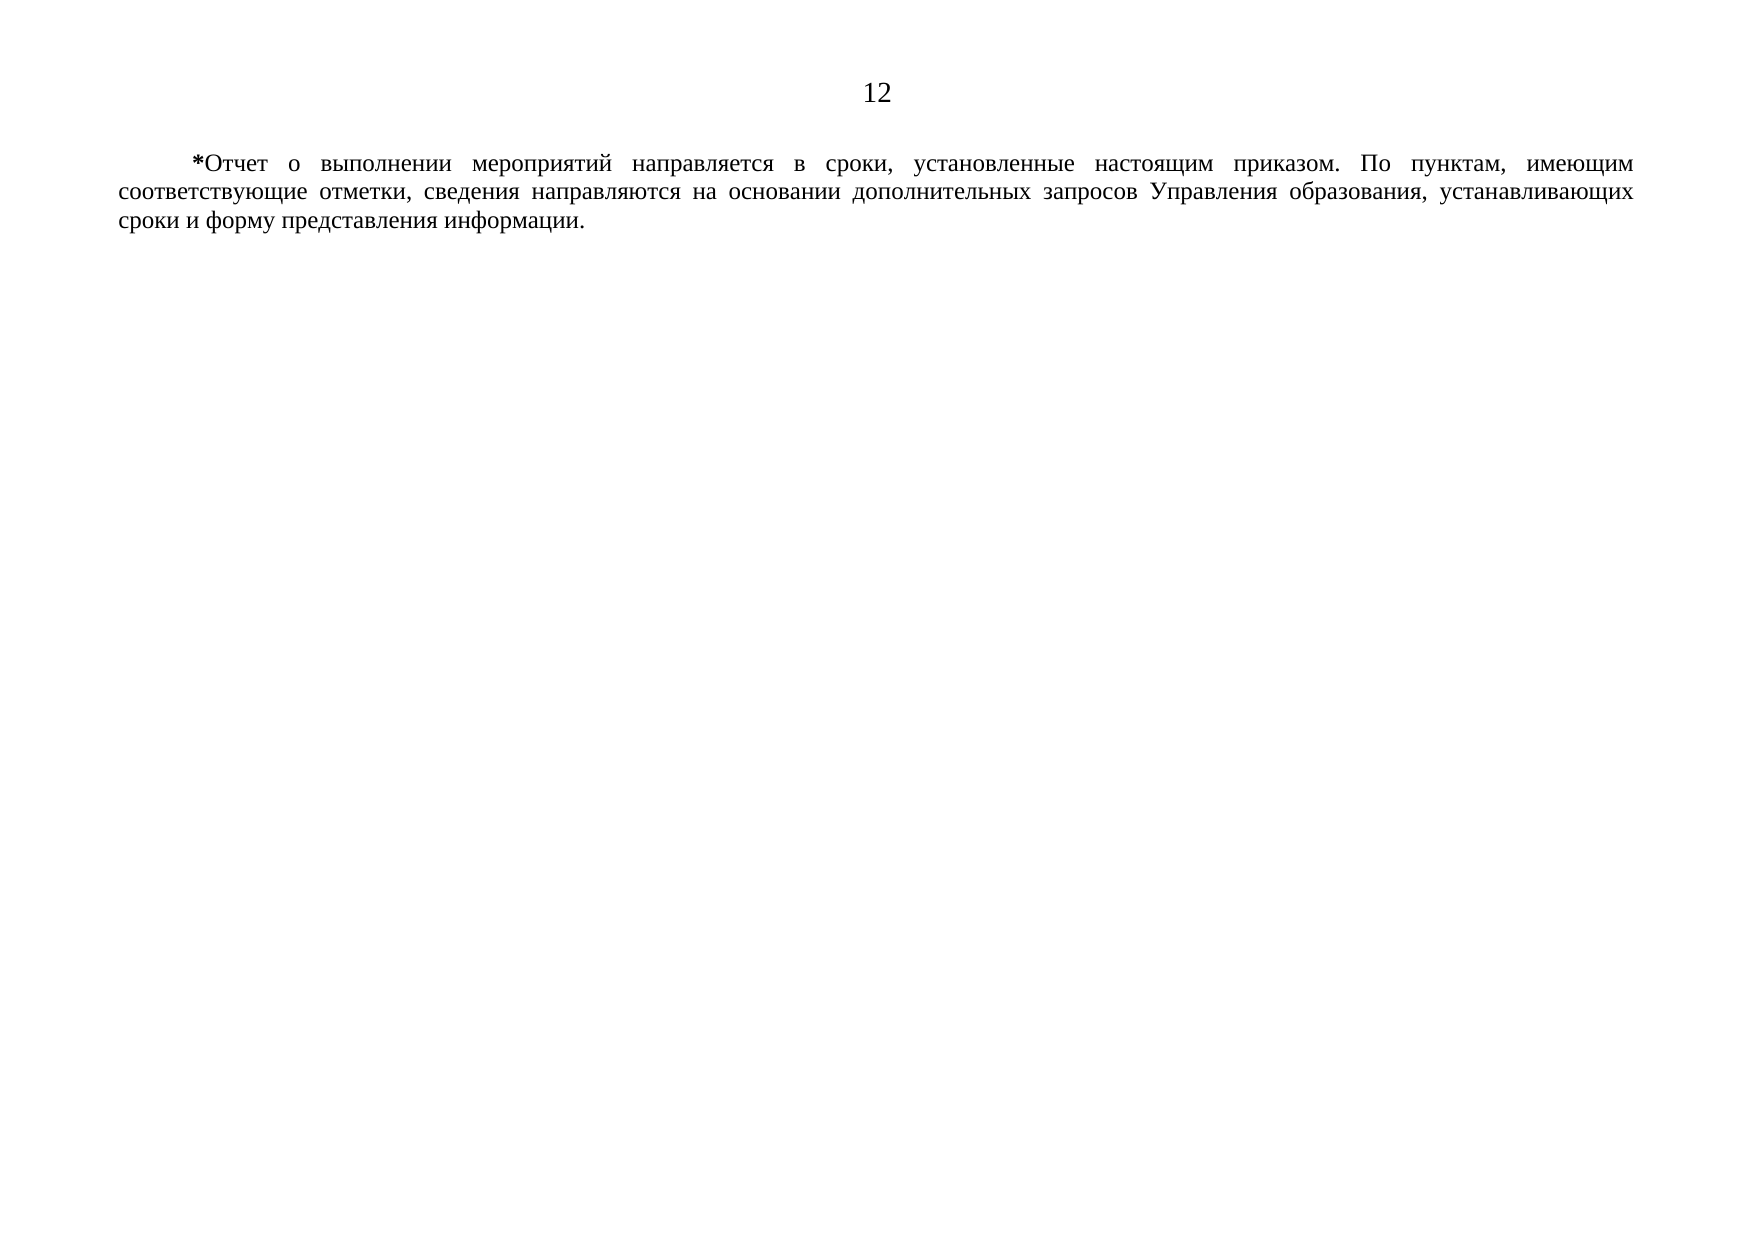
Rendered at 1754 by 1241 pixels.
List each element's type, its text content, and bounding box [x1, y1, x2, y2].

text *Отчет о выполнении мероприятий направляется в сроки, установленные настоящим приказом. По пунктам, имеющим соответствующие отметки, сведения направляются на основании дополнительных запросов Управления образования, устанавливающих сроки и форму представления информации. [118, 148, 1636, 234]
